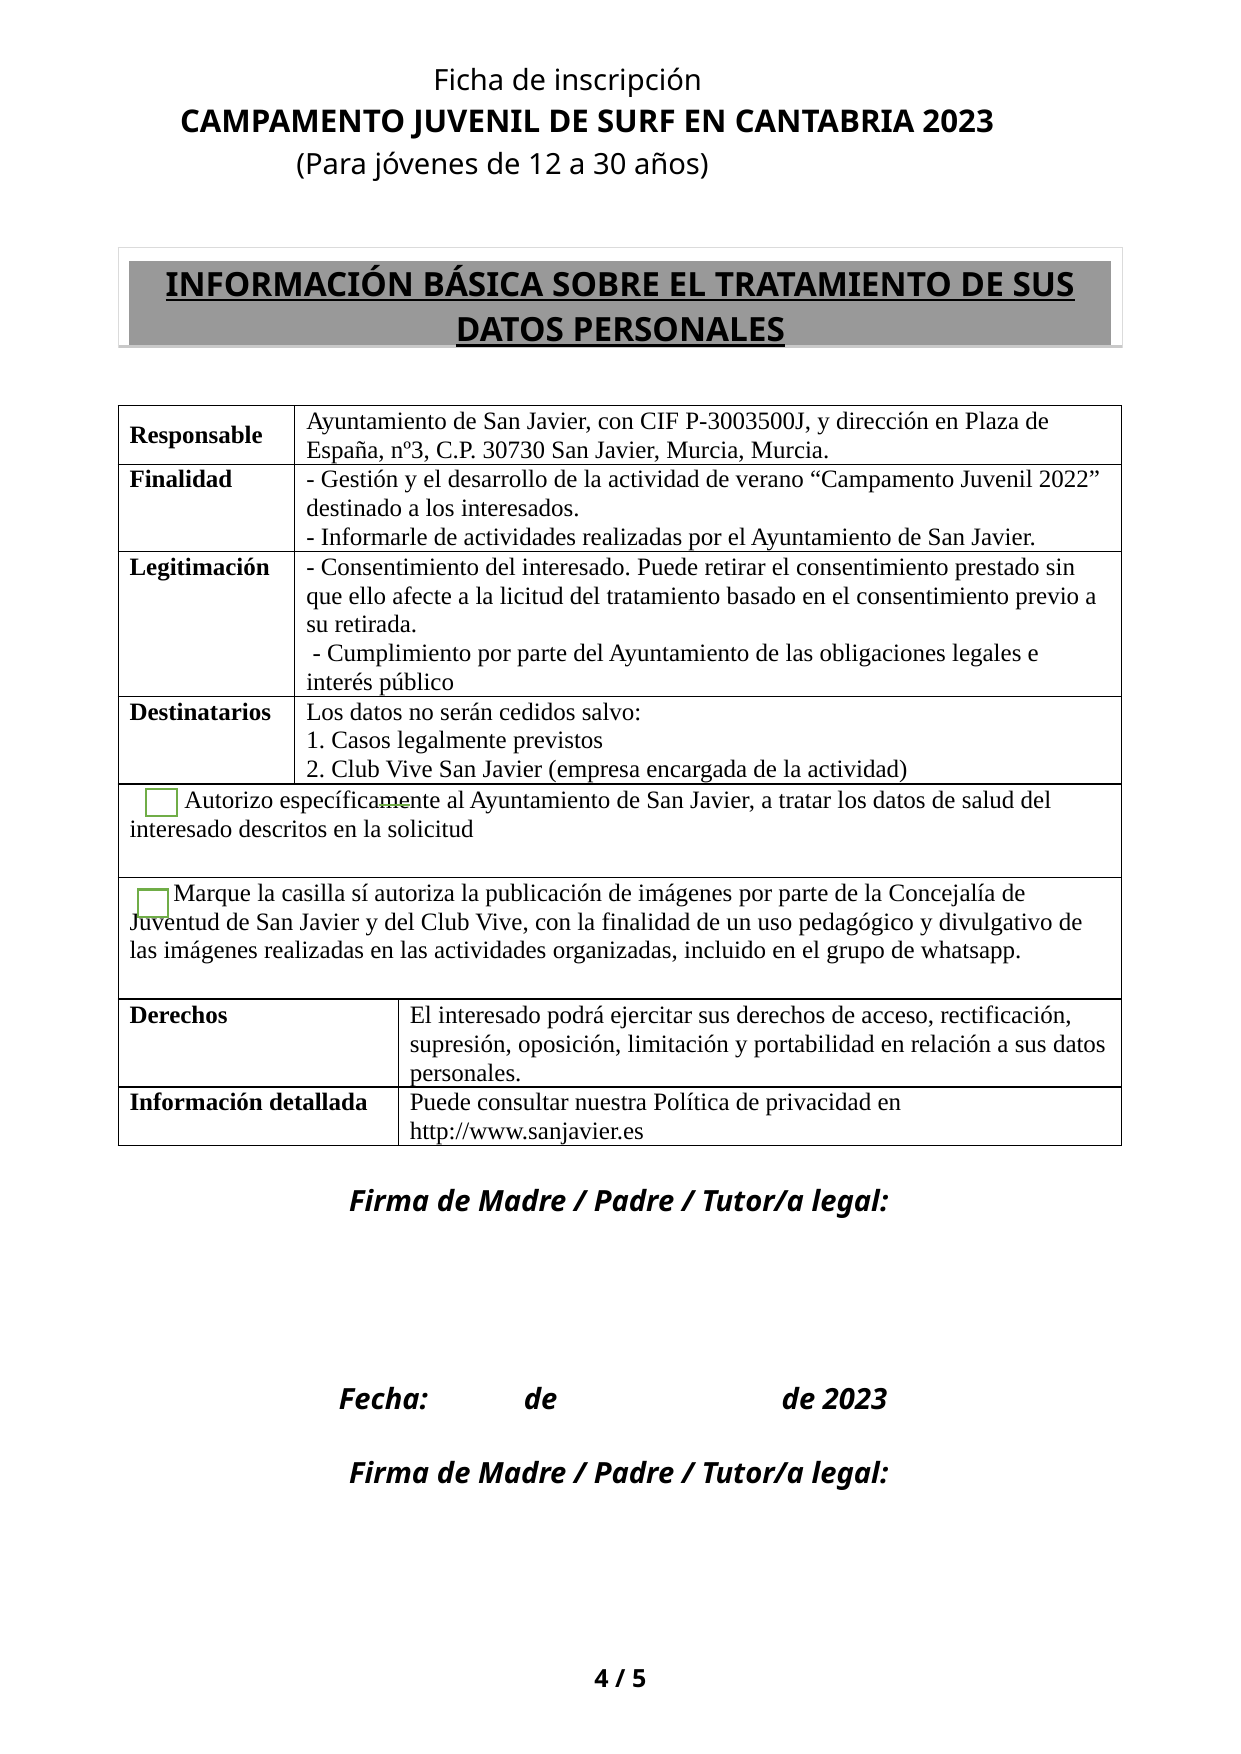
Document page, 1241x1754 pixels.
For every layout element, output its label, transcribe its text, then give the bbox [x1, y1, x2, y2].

table_header Firma de Madre / Padre / Tutor/a legal: Fecha: de de 2023 [82, 1180, 1159, 1418]
table_header Firma de Madre / Padre / Tutor/a legal: [82, 1452, 1159, 1651]
table_cell - Gestión y el desarrollo de la actividad de verano “Campamento Juvenil 2022” destinado a los interesados. - Informarle de actividades realizadas por el Ayuntamiento de San Javier. [295, 465, 1121, 551]
table_cell [108, 213, 1184, 371]
table_header Derechos [119, 1000, 398, 1086]
table_cell Los datos no serán cedidos salvo: 1. Casos legalmente previstos 2. Club Vive San Javier (empresa encargada de la actividad) [295, 697, 1121, 783]
table_header Autorizo específicamente al Ayuntamiento de San Javier, a tratar los datos de salud del interesado descritos en la solicitud [119, 785, 1121, 877]
table_cell - Consentimiento del interesado. Puede retirar el consentimiento prestado sin que ello afecte a la licitud del tratamiento basado en el consentimiento previo a su retirada. - Cumplimiento por parte del Ayuntamiento de las obligaciones legales e interés público [295, 552, 1121, 696]
table_header El interesado podrá ejercitar sus derechos de acceso, rectificación, supresión, oposición, limitación y portabilidad en relación a sus datos personales. [399, 1000, 1121, 1086]
table_cell Puede consultar nuestra Política de privacidad en http://www.sanjavier.es [399, 1088, 1121, 1145]
table_header Ayuntamiento de San Javier, con CIF P-3003500J, y dirección en Plaza de España, nº3, C.P. 30730 San Javier, Murcia, Murcia. [295, 406, 1121, 463]
table_cell Destinatarios [119, 697, 294, 783]
table_cell Marque la casilla sí autoriza la publicación de imágenes por parte de la Concejalía de Juventud de San Javier y del Club Vive, con la finalidad de un uso pedagógico y divulgativo de las imágenes realizadas en las actividades organizadas, incluido en el grupo de whatsapp. [119, 878, 1121, 998]
table_cell Legitimación [119, 552, 294, 696]
table_header Responsable [119, 406, 294, 463]
table_header INFORMACIÓN BÁSICA SOBRE EL TRATAMIENTO DE SUS DATOS PERSONALES [119, 248, 1122, 345]
table_cell Información detallada [119, 1088, 398, 1145]
table_cell Finalidad [119, 465, 294, 551]
